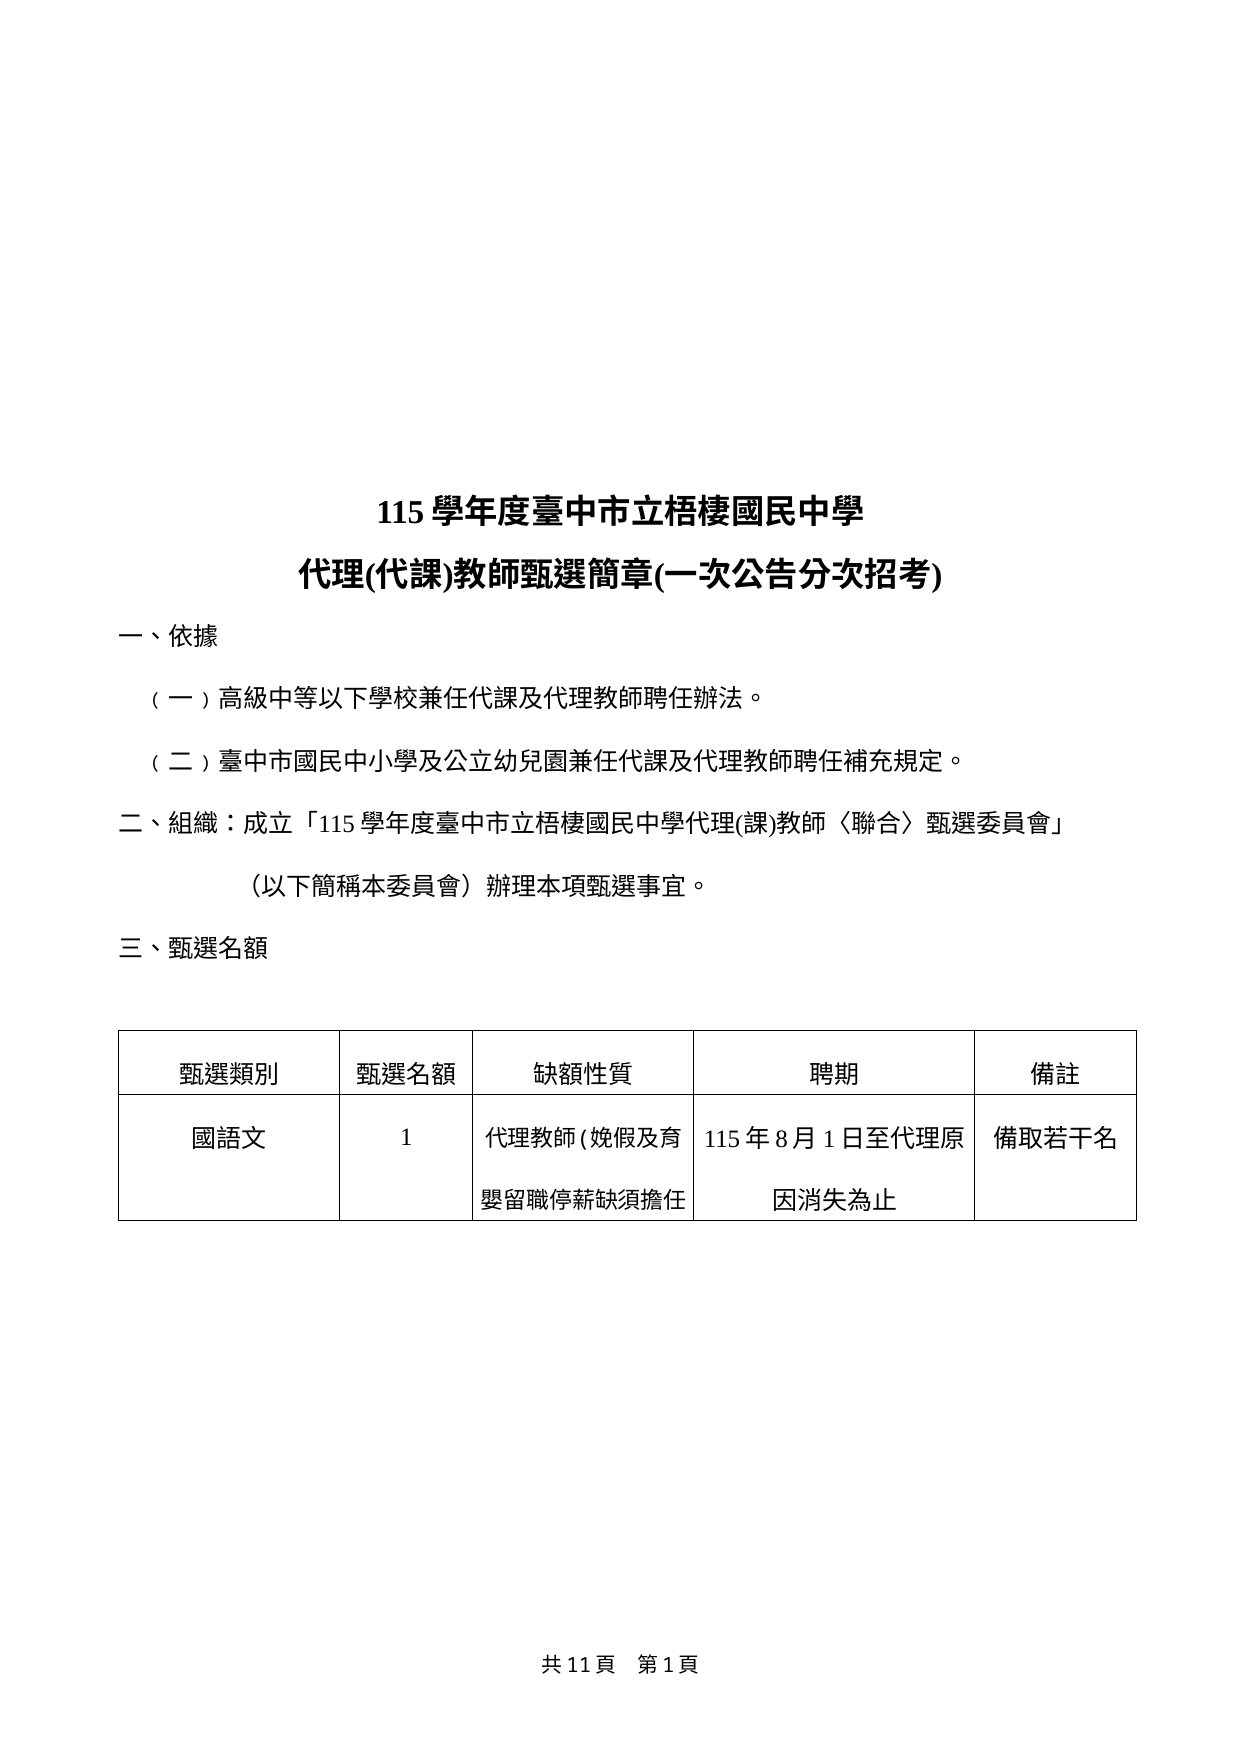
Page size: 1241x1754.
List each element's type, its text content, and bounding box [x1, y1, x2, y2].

text ﹙二﹚臺中市國民中小學及公立幼兒園兼任代課及代理教師聘任補充規定。 [143, 718, 1122, 780]
table_header 缺額性質 [473, 1031, 693, 1094]
table_header 聘期 [694, 1031, 974, 1094]
text 一、依據 [118, 593, 1122, 655]
table_header 甄選類別 [119, 1031, 339, 1094]
text 二、組織：成立「115學年度臺中市立梧棲國民中學代理(課)教師〈聯合〉甄選委員會」（以下簡稱本委員會）辦理本項甄選事宜。 [118, 780, 1122, 905]
table_cell 代理教師(娩假及育嬰留職停薪缺須擔任 [473, 1095, 693, 1220]
table_cell 115年8月1日至代理原因消失為止 [694, 1095, 974, 1220]
table_cell 1 [340, 1095, 472, 1220]
text ﹙一﹚高級中等以下學校兼任代課及代理教師聘任辦法。 [143, 655, 1122, 718]
table_header 甄選名額 [340, 1031, 472, 1094]
text 三、甄選名額 [118, 905, 1122, 968]
text 代理(代課)教師甄選簡章(一次公告分次招考) [118, 530, 1122, 593]
table_header 備註 [975, 1031, 1136, 1094]
table_cell 備取若干名 [975, 1095, 1136, 1220]
table_cell 國語文 [119, 1095, 339, 1220]
text 115學年度臺中市立梧棲國民中學 [118, 468, 1122, 530]
